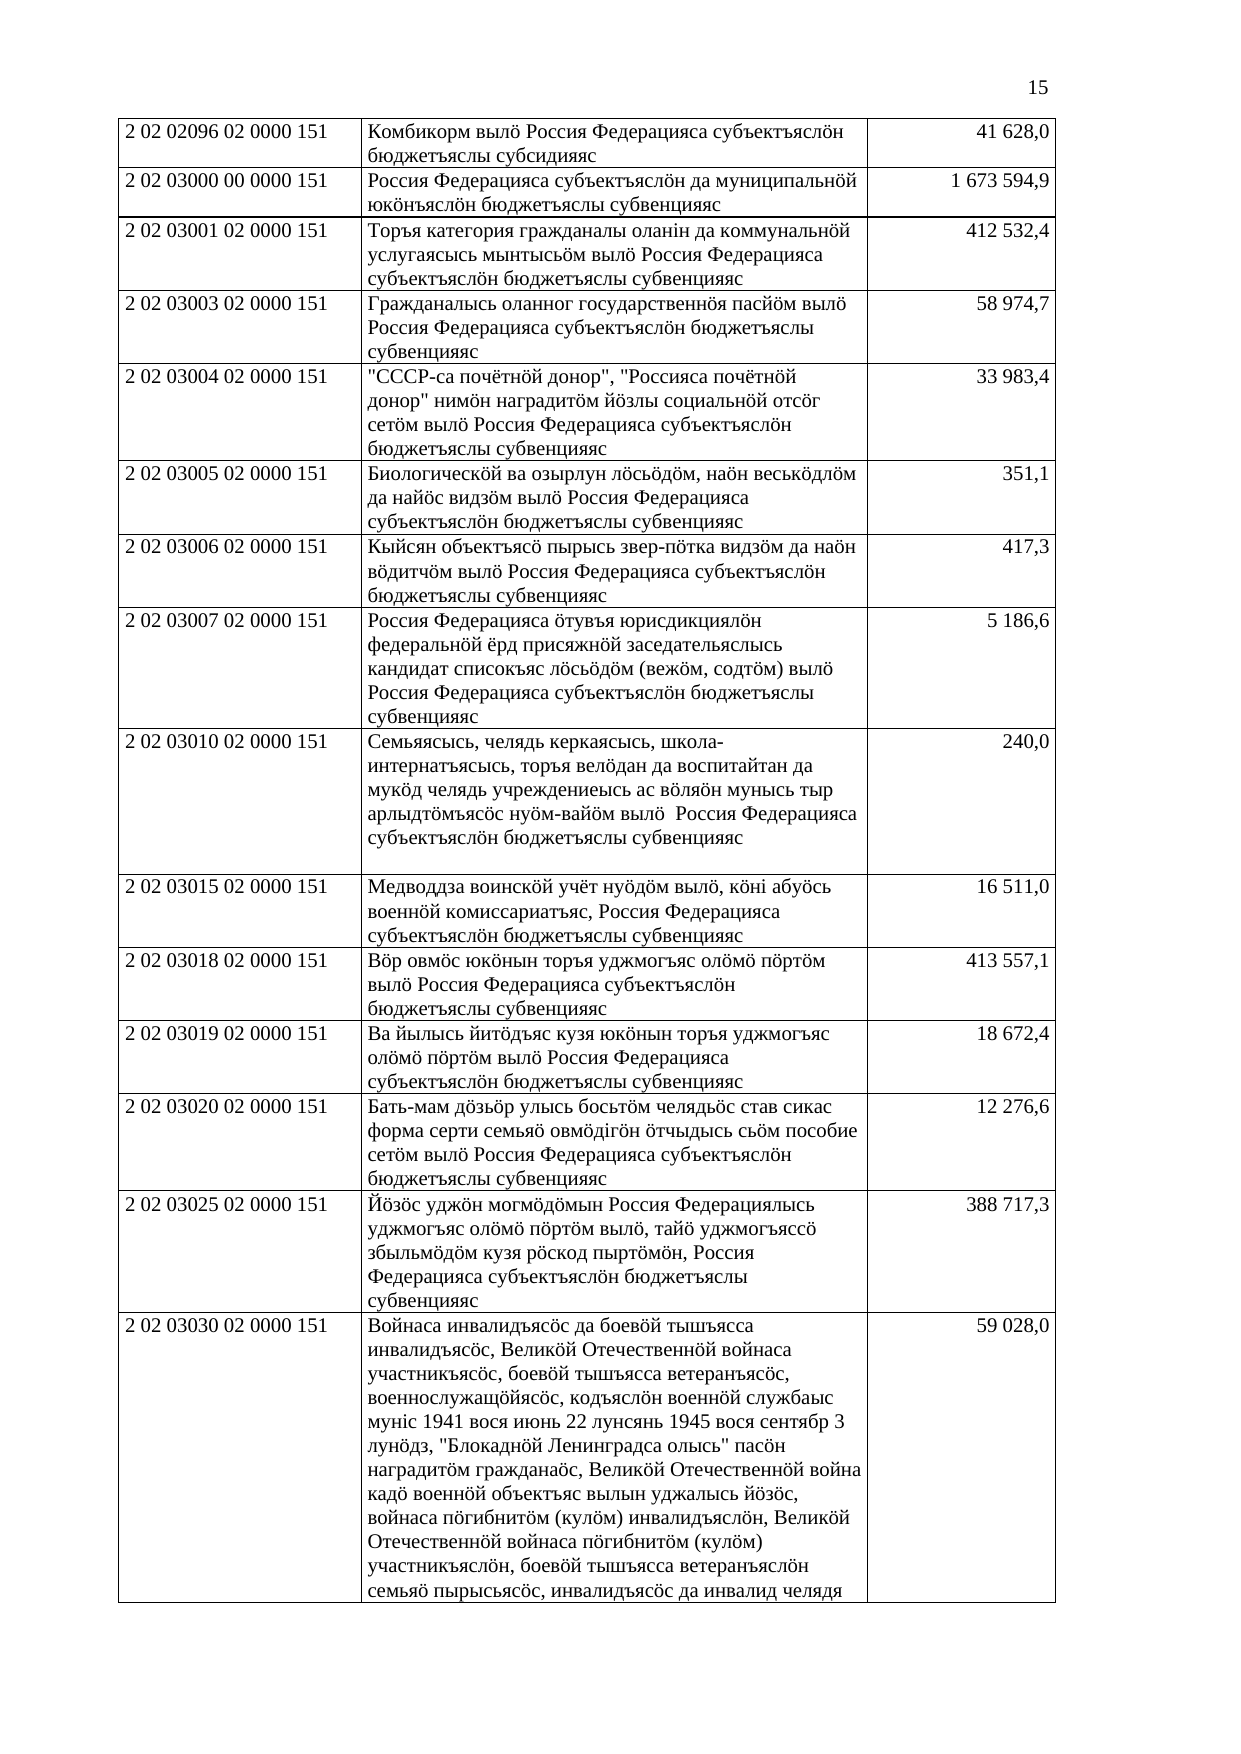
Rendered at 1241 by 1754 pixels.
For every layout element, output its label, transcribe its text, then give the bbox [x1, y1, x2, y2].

table_cell Кыйсян объектъясö пырысь звер-пöтка видзöм да наöн вöдитчöм вылö Россия Федерацияса субъектъяслöн бюджетъяслы субвенцияяс [362, 535, 867, 607]
table_cell [1056, 728, 1093, 873]
table_cell 5 186,6 [868, 608, 1055, 728]
table_cell 2 02 03025 02 0000 151 [119, 1191, 361, 1312]
table_cell 2 02 03020 02 0000 151 [119, 1094, 361, 1190]
table_cell 16 511,0 [868, 875, 1055, 947]
table_cell Россия Федерацияса öтувъя юрисдикциялöн федеральнöй ёрд присяжнöй заседательяслысь кандидат списокъяс лöсьöдöм (вежöм, содтöм) вылö Россия Федерацияса субъектъяслöн бюджетъяслы субвенцияяс [362, 608, 867, 728]
table_cell [1056, 1190, 1093, 1312]
table_cell 2 02 03006 02 0000 151 [119, 535, 361, 607]
table_cell 2 02 03018 02 0000 151 [119, 948, 361, 1020]
table_cell 59 028,0 [868, 1313, 1055, 1602]
table_cell 58 974,7 [868, 291, 1055, 363]
table_cell Россия Федерацияса субъектъяслöн да муниципальнöй юкöнъяслöн бюджетъяслы субвенцияяс [362, 168, 867, 216]
table_cell 2 02 03003 02 0000 151 [119, 291, 361, 363]
table_cell Йöзöс уджöн могмöдöмын Россия Федерациялысь уджмогъяс олöмö пöртöм вылö, тайö уджмогъяссö збыльмöдöм кузя рöскод пыртöмöн, Россия Федерацияса субъектъяслöн бюджетъяслы субвенцияяс [362, 1191, 867, 1312]
table_cell 412 532,4 [868, 218, 1055, 290]
table_cell 33 983,4 [868, 364, 1055, 460]
table_cell [1056, 290, 1093, 363]
table_cell 2 02 03005 02 0000 151 [119, 461, 361, 533]
table_cell 18 672,4 [868, 1021, 1055, 1093]
table_cell 2 02 03004 02 0000 151 [119, 364, 361, 460]
table_cell 388 717,3 [868, 1191, 1055, 1312]
table_cell Бать-мам дöзьöр улысь босьтöм челядьöс став сикас форма серти семьяö овмöдігöн öтчыдысь сьöм пособие сетöм вылö Россия Федерацияса субъектъяслöн бюджетъяслы субвенцияяс [362, 1094, 867, 1190]
table_cell Ва йылысь йитöдъяс кузя юкöнын торъя уджмогъяс олöмö пöртöм вылö Россия Федерацияса субъектъяслöн бюджетъяслы субвенцияяс [362, 1021, 867, 1093]
table_cell "СССР-са почётнöй донор", "Россияса почётнöй донор" нимöн наградитöм йöзлы социальнöй отсöг сетöм вылö Россия Федерацияса субъектъяслöн бюджетъяслы субвенцияяс [362, 364, 867, 460]
table_cell Войнаса инвалидъясöс да боевöй тышъясса инвалидъясöс, Великöй Отечественнöй войнаса участникъясöс, боевöй тышъясса ветеранъясöс, военнослужащöйясöс, кодъяслöн военнöй службаыс муніс 1941 вося июнь 22 лунсянь 1945 вося сентябр 3 лунöдз, "Блокаднöй Ленинградса олысь" пасöн наградитöм гражданаöс, Великöй Отечественнöй война кадö военнöй объектъяс вылын уджалысь йöзöс, войнаса пöгибнитöм (кулöм) инвалидъяслöн, Великöй Отечественнöй войнаса пöгибнитöм (кулöм) участникъяслöн, боевöй тышъясса ветеранъяслöн семьяö пырысьясöс, инвалидъясöс да инвалид челядя [362, 1313, 867, 1602]
table_cell Гражданалысь оланног государственнöя пасйöм вылö Россия Федерацияса субъектъяслöн бюджетъяслы субвенцияяс [362, 291, 867, 363]
table_cell 2 02 03000 00 0000 151 [119, 168, 361, 216]
table_cell 2 02 02096 02 0000 151 [119, 119, 361, 167]
table_cell 417,3 [868, 535, 1055, 607]
table_cell 2 02 03030 02 0000 151 [119, 1313, 361, 1602]
table_cell [1056, 1312, 1093, 1602]
table_cell [1056, 607, 1093, 728]
table_cell Биологическöй ва озырлун лöсьöдöм, наöн веськöдлöм да найöс видзöм вылö Россия Федерацияса субъектъяслöн бюджетъяслы субвенцияяс [362, 461, 867, 533]
table_cell 2 02 03015 02 0000 151 [119, 875, 361, 947]
table_cell [1056, 1020, 1093, 1093]
table_cell 240,0 [868, 729, 1055, 873]
table_cell 413 557,1 [868, 948, 1055, 1020]
table_cell Медводдза воинскöй учёт нуöдöм вылö, кöнi абуöсь военнöй комиссариатъяс, Россия Федерацияса субъектъяслöн бюджетъяслы субвенцияяс [362, 875, 867, 947]
table_cell [1056, 460, 1093, 533]
table_cell 2 02 03007 02 0000 151 [119, 608, 361, 728]
table_cell 2 02 03010 02 0000 151 [119, 729, 361, 873]
table_cell [1056, 167, 1093, 216]
table_cell Семьяясысь, челядь керкаясысь, школа-интернатъясысь, торъя велöдан да воспитайтан да мукöд челядь учреждениеысь ас вöляöн мунысь тыр арлыдтöмъясöс нуöм-вайöм вылö Россия Федерацияса субъектъяслöн бюджетъяслы субвенцияяс [362, 729, 867, 873]
table_cell 2 02 03001 02 0000 151 [119, 218, 361, 290]
table_cell 41 628,0 [868, 119, 1055, 167]
table_cell Торъя категория гражданалы оланін да коммунальнöй услугаясысь мынтысьöм вылö Россия Федерацияса субъектъяслöн бюджетъяслы субвенцияяс [362, 218, 867, 290]
table_cell [1056, 1093, 1093, 1190]
table_cell [1056, 534, 1093, 607]
table_cell 2 02 03019 02 0000 151 [119, 1021, 361, 1093]
table_cell 351,1 [868, 461, 1055, 533]
table_cell 1 673 594,9 [868, 168, 1055, 216]
table_cell 12 276,6 [868, 1094, 1055, 1190]
table_cell Вöр овмöс юкöнын торъя уджмогъяс олöмö пöртöм вылö Россия Федерацияса субъектъяслöн бюджетъяслы субвенцияяс [362, 948, 867, 1020]
table_cell [1056, 118, 1093, 167]
table_cell [1056, 363, 1093, 460]
table_cell [1056, 947, 1093, 1020]
table_cell [1056, 216, 1093, 290]
table_cell [1056, 874, 1093, 947]
